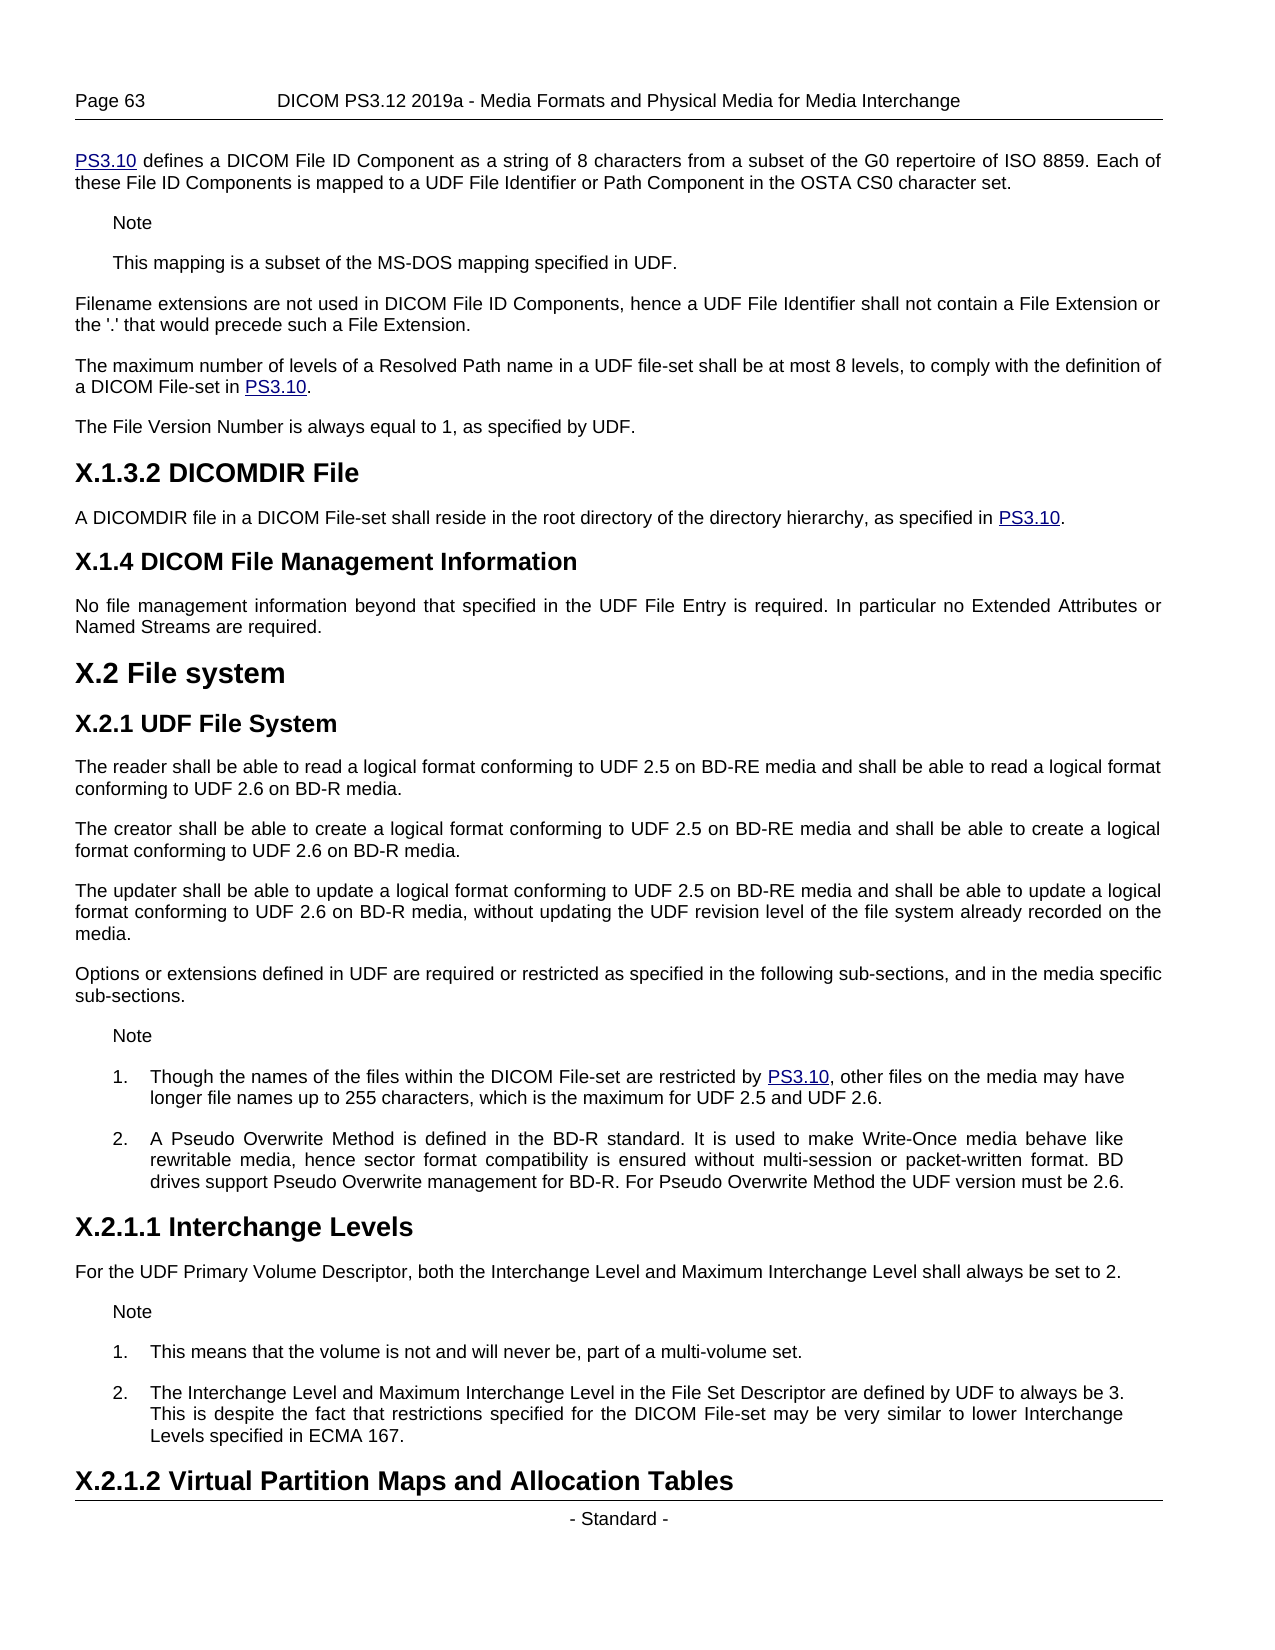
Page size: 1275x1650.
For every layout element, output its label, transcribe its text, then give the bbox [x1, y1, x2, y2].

text X.2.1 UDF File System [75, 708, 1162, 737]
text Filename extensions are not used in DICOM File ID Components, hence a UDF File Identifier shall not contain a File Extension or the '.' that would precede such a File Extension. [75, 292, 1162, 336]
text Note [112, 1025, 1125, 1047]
text The creator shall be able to create a logical format conforming to UDF 2.5 on BD-RE media and shall be able to create a logical format conforming to UDF 2.6 on BD-R media. [75, 818, 1162, 861]
text For the UDF Primary Volume Descriptor, both the Interchange Level and Maximum Interchange Level shall always be set to 2. [75, 1261, 1162, 1282]
text No file management information beyond that specified in the UDF File Entry is required. In particular no Extended Attributes or Named Streams are required. [75, 594, 1162, 637]
text Note [112, 212, 1125, 233]
text PS3.10 defines a DICOM File ID Component as a string of 8 characters from a subset of the G0 repertoire of ISO 8859. Each of these File ID Components is mapped to a UDF File Identifier or Path Component in the OSTA CS0 character set. [75, 150, 1162, 193]
list This means that the volume is not and will never be, part of a multi-volume set. [112, 1341, 1125, 1363]
text Note [112, 1301, 1125, 1323]
text The File Version Number is always equal to 1, as specified by UDF. [75, 416, 1162, 438]
text Options or extensions defined in UDF are required or restricted as specified in the following sub-sections, and in the media specific sub-sections. [75, 963, 1162, 1006]
text The updater shall be able to update a logical format conforming to UDF 2.5 on BD-RE media and shall be able to update a logical format conforming to UDF 2.6 on BD-R media, without updating the UDF revision level of the file system already recorded on the media. [75, 880, 1162, 944]
text X.1.4 DICOM File Management Information [75, 547, 1162, 576]
list The Interchange Level and Maximum Interchange Level in the File Set Descriptor are defined by UDF to always be 3. This is despite the fact that restrictions specified for the DICOM File-set may be very similar to lower Interchange Levels specified in ECMA 167. [112, 1382, 1125, 1446]
text X.1.3.2 DICOMDIR File [75, 457, 1162, 488]
text The maximum number of levels of a Resolved Path name in a UDF file-set shall be at most 8 levels, to comply with the definition of a DICOM File-set in PS3.10. [75, 354, 1162, 397]
text X.2.1.2 Virtual Partition Maps and Allocation Tables [75, 1465, 1162, 1496]
text X.2.1.1 Interchange Levels [75, 1211, 1162, 1242]
list A Pseudo Overwrite Method is defined in the BD-R standard. It is used to make Write-Once media behave like rewritable media, hence sector format compatibility is ensured without multi-session or packet-written format. BD drives support Pseudo Overwrite management for BD-R. For Pseudo Overwrite Method the UDF version must be 2.6. [112, 1127, 1125, 1192]
text The reader shall be able to read a logical format conforming to UDF 2.5 on BD-RE media and shall be able to read a logical format conforming to UDF 2.6 on BD-R media. [75, 756, 1162, 799]
text X.2 File system [75, 656, 1162, 690]
text A DICOMDIR file in a DICOM File-set shall reside in the root directory of the directory hierarchy, as specified in PS3.10. [75, 507, 1162, 528]
list Though the names of the files within the DICOM File-set are restricted by PS3.10, other files on the media may have longer file names up to 255 characters, which is the maximum for UDF 2.5 and UDF 2.6. [112, 1065, 1125, 1108]
text This mapping is a subset of the MS-DOS mapping specified in UDF. [112, 252, 1125, 274]
